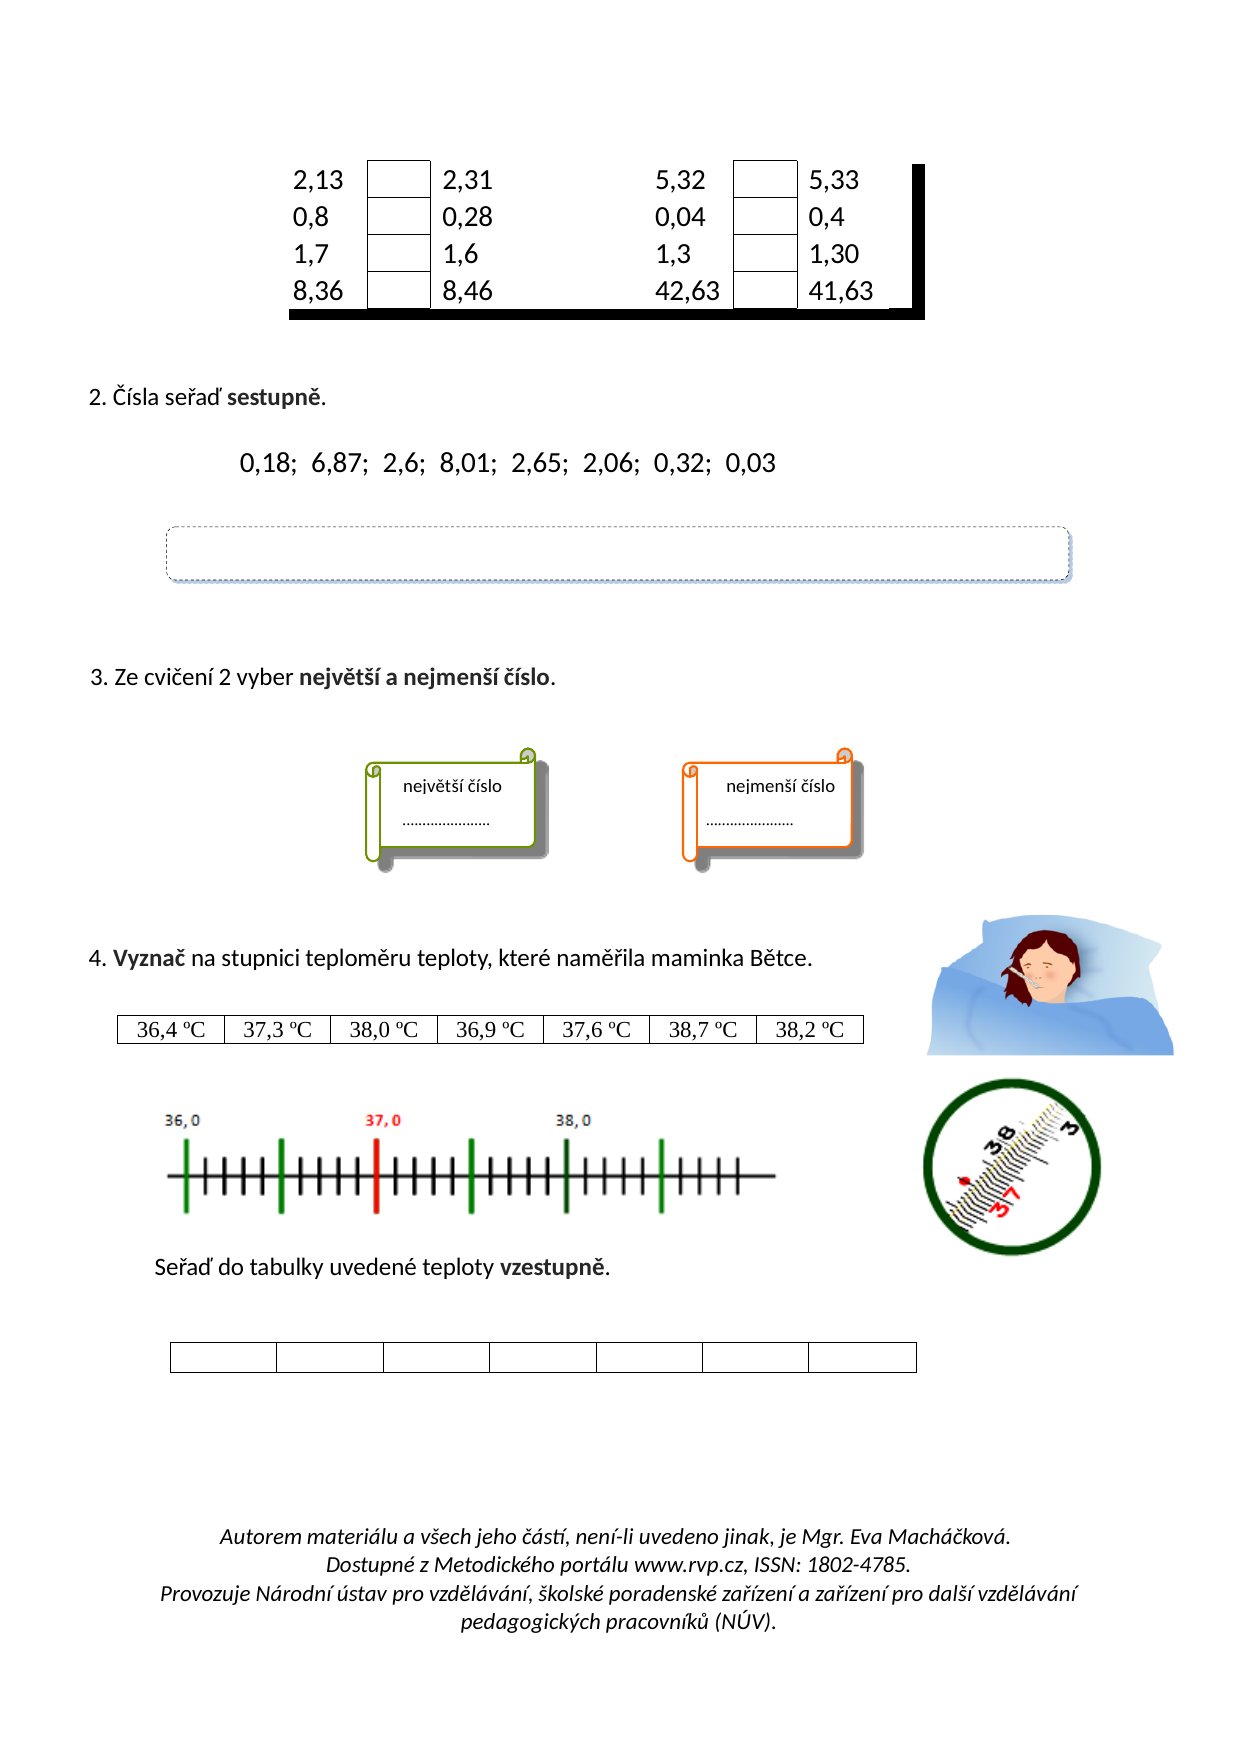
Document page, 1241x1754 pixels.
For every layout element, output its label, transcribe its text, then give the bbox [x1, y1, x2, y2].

table_cell 1,7 [282, 235, 367, 271]
table_cell [734, 235, 797, 271]
table_cell [518, 235, 580, 271]
picture [140, 1243, 691, 1299]
table_cell 0,28 [431, 198, 517, 234]
table_cell [368, 198, 430, 234]
table_cell 0,8 [282, 198, 367, 234]
table_cell [734, 198, 797, 234]
table_header [597, 1343, 702, 1372]
table_cell 41,63 [798, 272, 888, 308]
table_header 38,0 ºC [331, 1016, 437, 1042]
table_header [171, 1343, 276, 1372]
text 3. Ze cvičení 2 vyber největší a nejmenší číslo. [90, 661, 557, 692]
table_header [734, 161, 797, 197]
table_header 2,13 [282, 161, 367, 197]
table_cell 8,36 [282, 272, 367, 308]
table_header [518, 161, 580, 197]
text ...................... ...................... [334, 811, 851, 829]
text 2. Čísla seřaď sestupně. [88, 381, 440, 412]
table_header [490, 1343, 596, 1372]
text nejmenší číslo [711, 774, 851, 793]
table_header [368, 161, 430, 197]
table_cell [581, 235, 643, 271]
table_cell [368, 235, 430, 271]
table_header 5,32 [644, 161, 733, 197]
table_cell [518, 198, 580, 234]
table_header [809, 1343, 916, 1372]
table_cell [368, 272, 430, 308]
table_cell 0,4 [798, 198, 888, 234]
table_cell 1,3 [644, 235, 733, 271]
table_cell [734, 272, 797, 308]
table_header [703, 1343, 808, 1372]
table_header 36,9 ºC [438, 1016, 543, 1042]
table_header [384, 1343, 489, 1372]
table_header [277, 1343, 383, 1372]
table_cell 42,63 [644, 272, 733, 308]
table_header [581, 161, 643, 197]
text Seřaď do tabulky uvedené teploty vzestupně. [154, 1251, 676, 1282]
text největší číslo [402, 774, 503, 793]
table_cell 0,04 [644, 198, 733, 234]
table_cell [518, 272, 580, 308]
table_cell [581, 198, 643, 234]
table_cell 8,46 [431, 272, 517, 308]
text 4. Vyznač na stupnici teploměru teploty, které naměřila maminka Bětce. [88, 942, 932, 973]
table_cell 1,6 [431, 235, 517, 271]
table_header 37,3 ºC [225, 1016, 330, 1042]
table_cell 1,30 [798, 235, 888, 271]
table_cell [581, 272, 643, 308]
table_header 36,4 ºC [118, 1016, 224, 1042]
text 0,18; 6,87; 2,6; 8,01; 2,65; 2,06; 0,32; 0,03 [239, 444, 835, 480]
table_header 5,33 [798, 161, 888, 197]
table_header 38,2 ºC [757, 1016, 863, 1042]
table_header 2,31 [431, 161, 517, 197]
table_header 37,6 ºC [544, 1016, 649, 1042]
table_header 38,7 ºC [650, 1016, 756, 1042]
picture [140, 1037, 1137, 1320]
